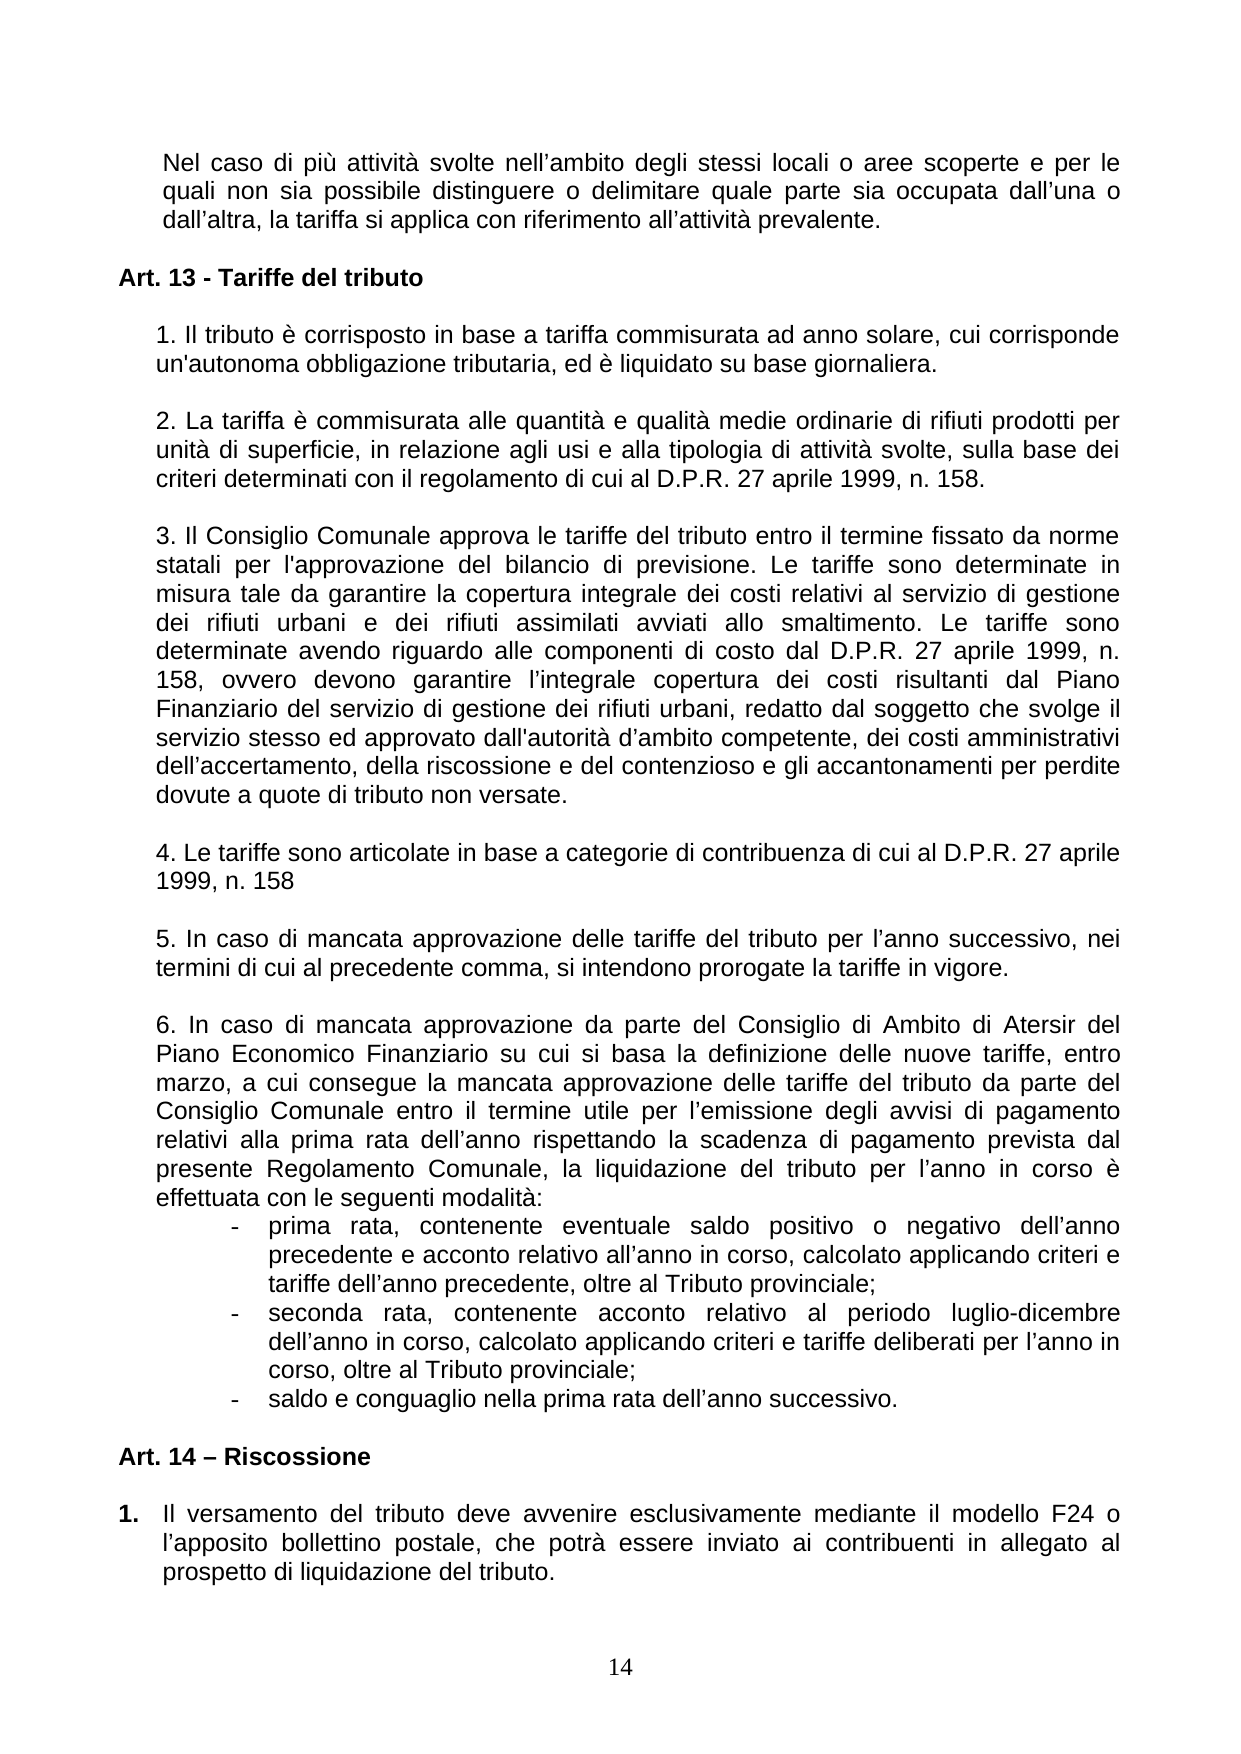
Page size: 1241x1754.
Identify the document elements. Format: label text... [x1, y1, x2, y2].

text 1. Il tributo è corrisposto in base a tariffa commisurata ad anno solare, cui corrisponde un'autonoma obbligazione tributaria, ed è liquidato su base giornaliera. [156, 320, 1122, 378]
text 6. In caso di mancata approvazione da parte del Consiglio di Ambito di Atersir del Piano Economico Finanziario su cui si basa la definizione delle nuove tariffe, entro marzo, a cui consegue la mancata approvazione delle tariffe del tributo da parte del Consiglio Comunale entro il termine utile per l’emissione degli avvisi di pagamento relativi alla prima rata dell’anno rispettando la scadenza di pagamento prevista dal presente Regolamento Comunale, la liquidazione del tributo per l’anno in corso è effettuata con le seguenti modalità: [156, 1010, 1122, 1211]
list seconda rata, contenente acconto relativo al periodo luglio-dicembre dell’anno in corso, calcolato applicando criteri e tariffe deliberati per l’anno in corso, oltre al Tributo provinciale; [231, 1298, 1122, 1384]
text Art. 13 - Tariffe del tributo [118, 263, 1122, 291]
text Nel caso di più attività svolte nell’ambito degli stessi locali o aree scoperte e per le quali non sia possibile distinguere o delimitare quale parte sia occupata dall’una o dall’altra, la tariffa si applica con riferimento all’attività prevalente. [162, 148, 1122, 234]
text 4. Le tariffe sono articolate in base a categorie di contribuenza di cui al D.P.R. 27 aprile 1999, n. 158 [156, 838, 1122, 895]
list prima rata, contenente eventuale saldo positivo o negativo dell’anno precedente e acconto relativo all’anno in corso, calcolato applicando criteri e tariffe dell’anno precedente, oltre al Tributo provinciale; [231, 1211, 1122, 1298]
text 5. In caso di mancata approvazione delle tariffe del tributo per l’anno successivo, nei termini di cui al precedente comma, si intendono prorogate la tariffe in vigore. [156, 924, 1122, 981]
text 3. Il Consiglio Comunale approva le tariffe del tributo entro il termine fissato da norme statali per l'approvazione del bilancio di previsione. Le tariffe sono determinate in misura tale da garantire la copertura integrale dei costi relativi al servizio di gestione dei rifiuti urbani e dei rifiuti assimilati avviati allo smaltimento. Le tariffe sono determinate avendo riguardo alle componenti di costo dal D.P.R. 27 aprile 1999, n. 158, ovvero devono garantire l’integrale copertura dei costi risultanti dal Piano Finanziario del servizio di gestione dei rifiuti urbani, redatto dal soggetto che svolge il servizio stesso ed approvato dall'autorità d’ambito competente, dei costi amministrativi dell’accertamento, della riscossione e del contenzioso e gli accantonamenti per perdite dovute a quote di tributo non versate. [156, 521, 1122, 809]
list Il versamento del tributo deve avvenire esclusivamente mediante il modello F24 o l’apposito bollettino postale, che potrà essere inviato ai contribuenti in allegato al prospetto di liquidazione del tributo. [118, 1499, 1122, 1585]
subtitle Art. 14 – Riscossione [118, 1442, 1122, 1470]
list saldo e conguaglio nella prima rata dell’anno successivo. [231, 1384, 1122, 1413]
text 2. La tariffa è commisurata alle quantità e qualità medie ordinarie di rifiuti prodotti per unità di superficie, in relazione agli usi e alla tipologia di attività svolte, sulla base dei criteri determinati con il regolamento di cui al D.P.R. 27 aprile 1999, n. 158. [156, 406, 1122, 493]
